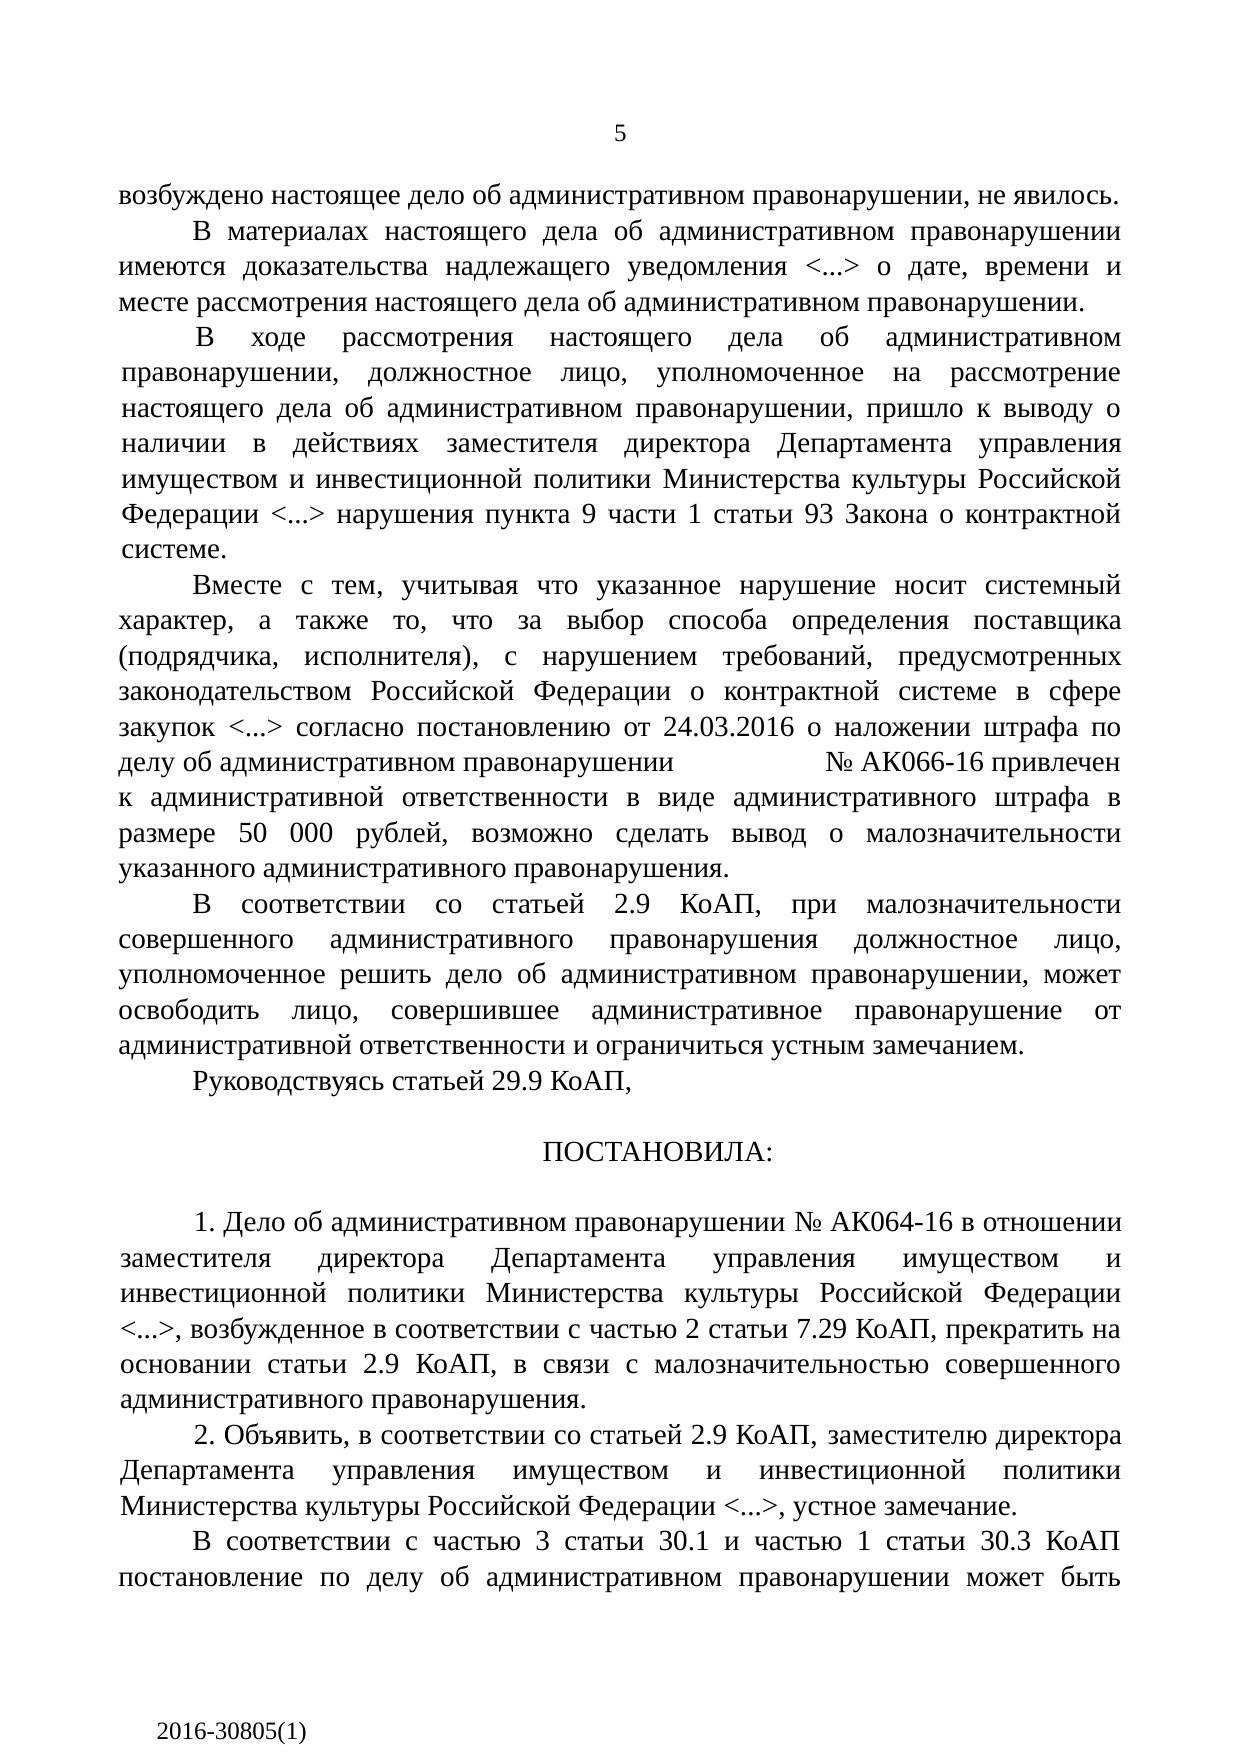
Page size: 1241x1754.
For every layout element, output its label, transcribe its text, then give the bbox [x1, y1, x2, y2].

text В соответствии со статьей 2.9 КоАП, при малозначительности совершенного административного правонарушения должностное лицо, уполномоченное решить дело об административном правонарушении, может освободить лицо, совершившее административное правонарушение от административной ответственности и ограничиться устным замечанием. [118, 885, 1122, 1062]
text Вместе с тем, учитывая что указанное нарушение носит системный характер, а также то, что за выбор способа определения поставщика (подрядчика, исполнителя), с нарушением требований, предусмотренных законодательством Российской Федерации о контрактной системе в сфере закупок <...> согласно постановлению от 24.03.2016 о наложении штрафа по делу об административном правонарушении № АК066-16 привлечен к административной ответственности в виде административного штрафа в размере 50 000 рублей, возможно сделать вывод о малозначительности указанного административного правонарушения. [118, 566, 1122, 885]
text 1. Дело об административном правонарушении № АК064-16 в отношении заместителя директора Департамента управления имуществом и инвестиционной политики Министерства культуры Российской Федерации <...>, возбужденное в соответствии с частью 2 статьи 7.29 КоАП, прекратить на основании статьи 2.9 КоАП, в связи с малозначительностью совершенного административного правонарушения. [120, 1203, 1122, 1416]
text 2. Объявить, в соответствии со статьей 2.9 КоАП, заместителю директора Департамента управления имуществом и инвестиционной политики Министерства культуры Российской Федерации <...>, устное замечание. [120, 1416, 1122, 1522]
text В ходе рассмотрения настоящего дела об административном правонарушении, должностное лицо, уполномоченное на рассмотрение настоящего дела об административном правонарушении, пришло к выводу о наличии в действиях заместителя директора Департамента управления имуществом и инвестиционной политики Министерства культуры Российской Федерации <...> нарушения пункта 9 части 1 статьи 93 Закона о контрактной системе. [121, 318, 1122, 566]
text В материалах настоящего дела об административном правонарушении имеются доказательства надлежащего уведомления <...> о дате, времени и месте рассмотрения настоящего дела об административном правонарушении. [118, 212, 1122, 318]
text В соответствии с частью 3 статьи 30.1 и частью 1 статьи 30.3 КоАП постановление по делу об административном правонарушении может быть [118, 1522, 1122, 1593]
text Руководствуясь статьей 29.9 КоАП, [118, 1062, 1122, 1097]
text возбуждено настоящее дело об административном правонарушении, не явилось. [118, 176, 1122, 212]
text ПОСТАНОВИЛА: [118, 1133, 1122, 1168]
